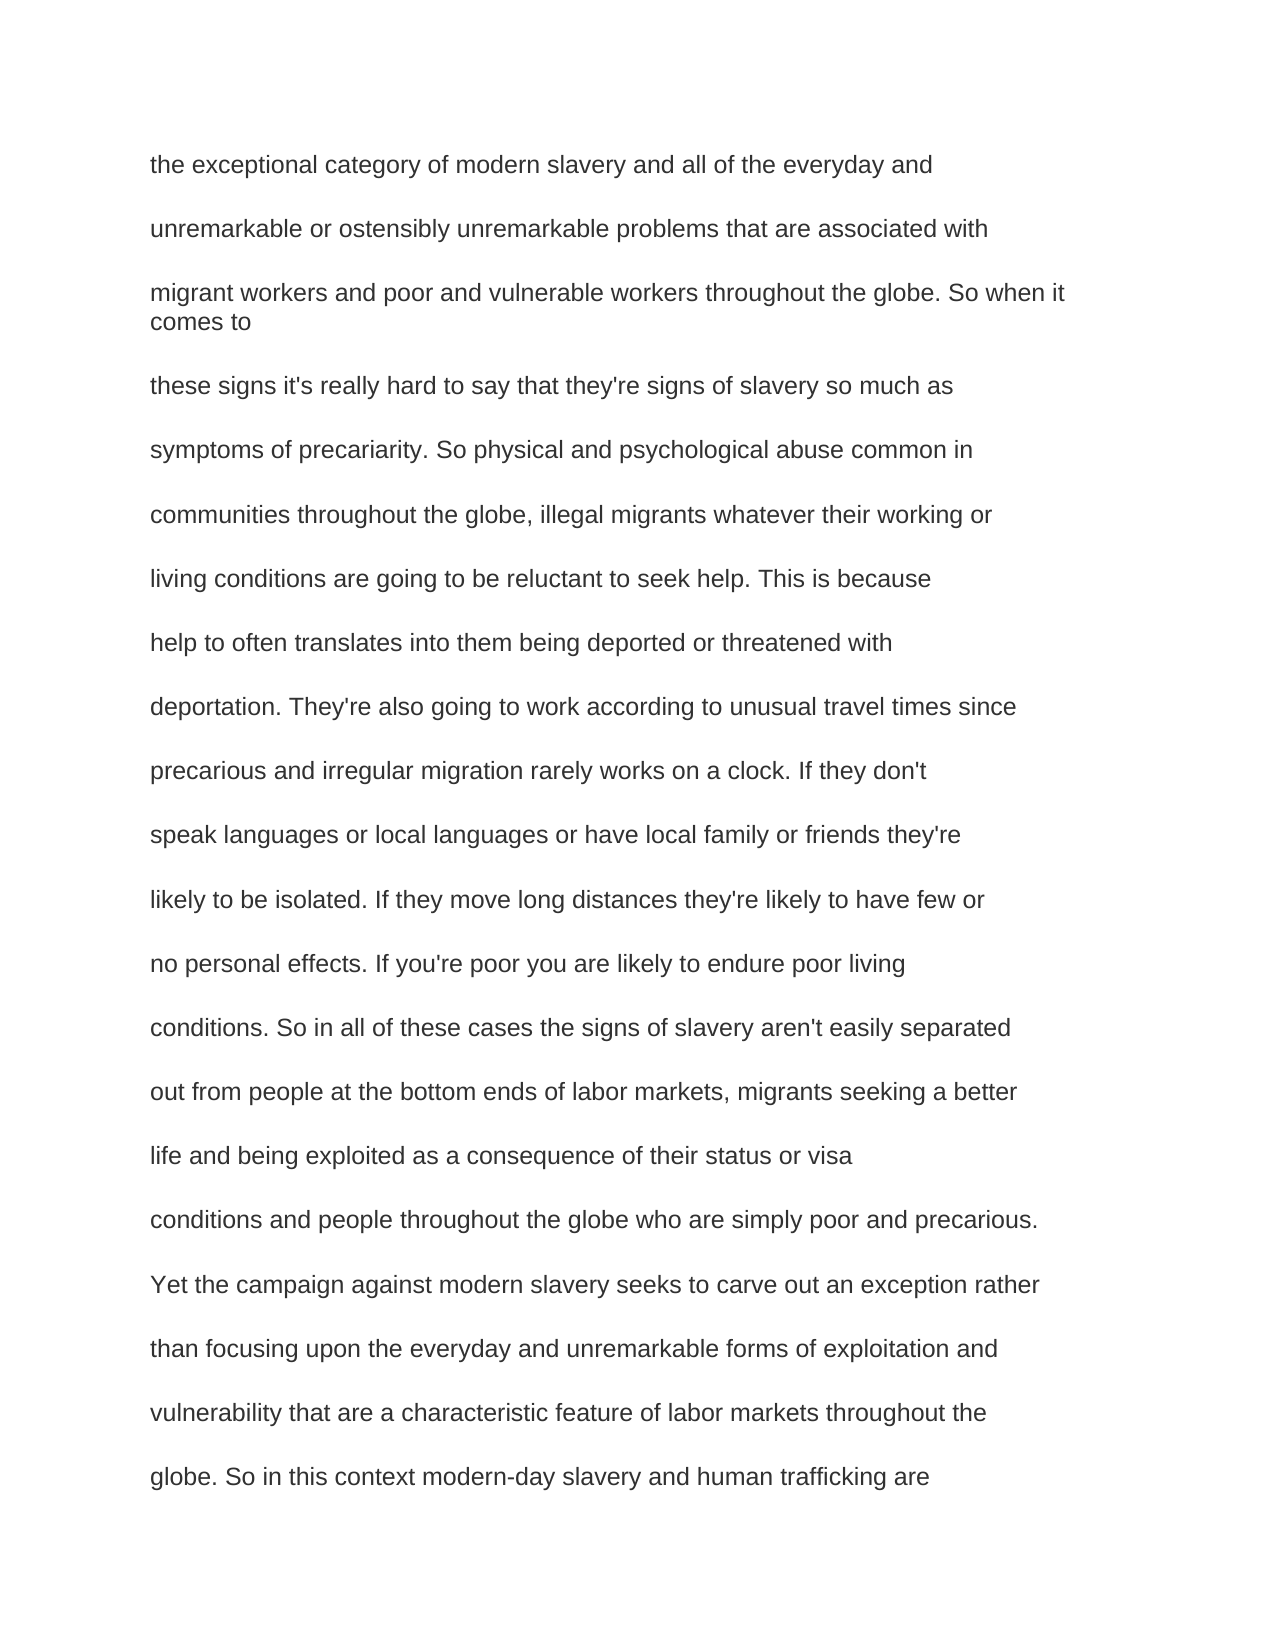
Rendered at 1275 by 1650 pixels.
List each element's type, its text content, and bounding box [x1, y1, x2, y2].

text globe. So in this context modern-day slavery and human trafficking are [150, 1462, 1125, 1491]
text Yet the campaign against modern slavery seeks to carve out an exception rather [150, 1269, 1125, 1298]
text vulnerability that are a characteristic feature of labor markets throughout the [150, 1398, 1125, 1427]
text out from people at the bottom ends of labor markets, migrants seeking a better [150, 1077, 1125, 1106]
text precarious and irregular migration rarely works on a clock. If they don't [150, 756, 1125, 785]
text communities throughout the globe, illegal migrants whatever their working or [150, 499, 1125, 528]
text living conditions are going to be reluctant to seek help. This is because [150, 564, 1125, 592]
text speak languages or local languages or have local family or friends they're [150, 820, 1125, 849]
text the exceptional category of modern slavery and all of the everyday and [150, 150, 1125, 179]
text life and being exploited as a consequence of their status or visa [150, 1141, 1125, 1170]
text conditions and people throughout the globe who are simply poor and precarious. [150, 1205, 1125, 1234]
text these signs it's really hard to say that they're signs of slavery so much as [150, 371, 1125, 400]
text help to often translates into them being deported or threatened with [150, 628, 1125, 657]
text deportation. They're also going to work according to unusual travel times since [150, 692, 1125, 721]
text symptoms of precariarity. So physical and psychological abuse common in [150, 435, 1125, 464]
text than focusing upon the everyday and unremarkable forms of exploitation and [150, 1334, 1125, 1362]
text likely to be isolated. If they move long distances they're likely to have few or [150, 884, 1125, 913]
text migrant workers and poor and vulnerable workers throughout the globe. So when it comes to [150, 278, 1125, 336]
text no personal effects. If you're poor you are likely to endure poor living [150, 949, 1125, 977]
text unremarkable or ostensibly unremarkable problems that are associated with [150, 214, 1125, 243]
text conditions. So in all of these cases the signs of slavery aren't easily separated [150, 1013, 1125, 1042]
